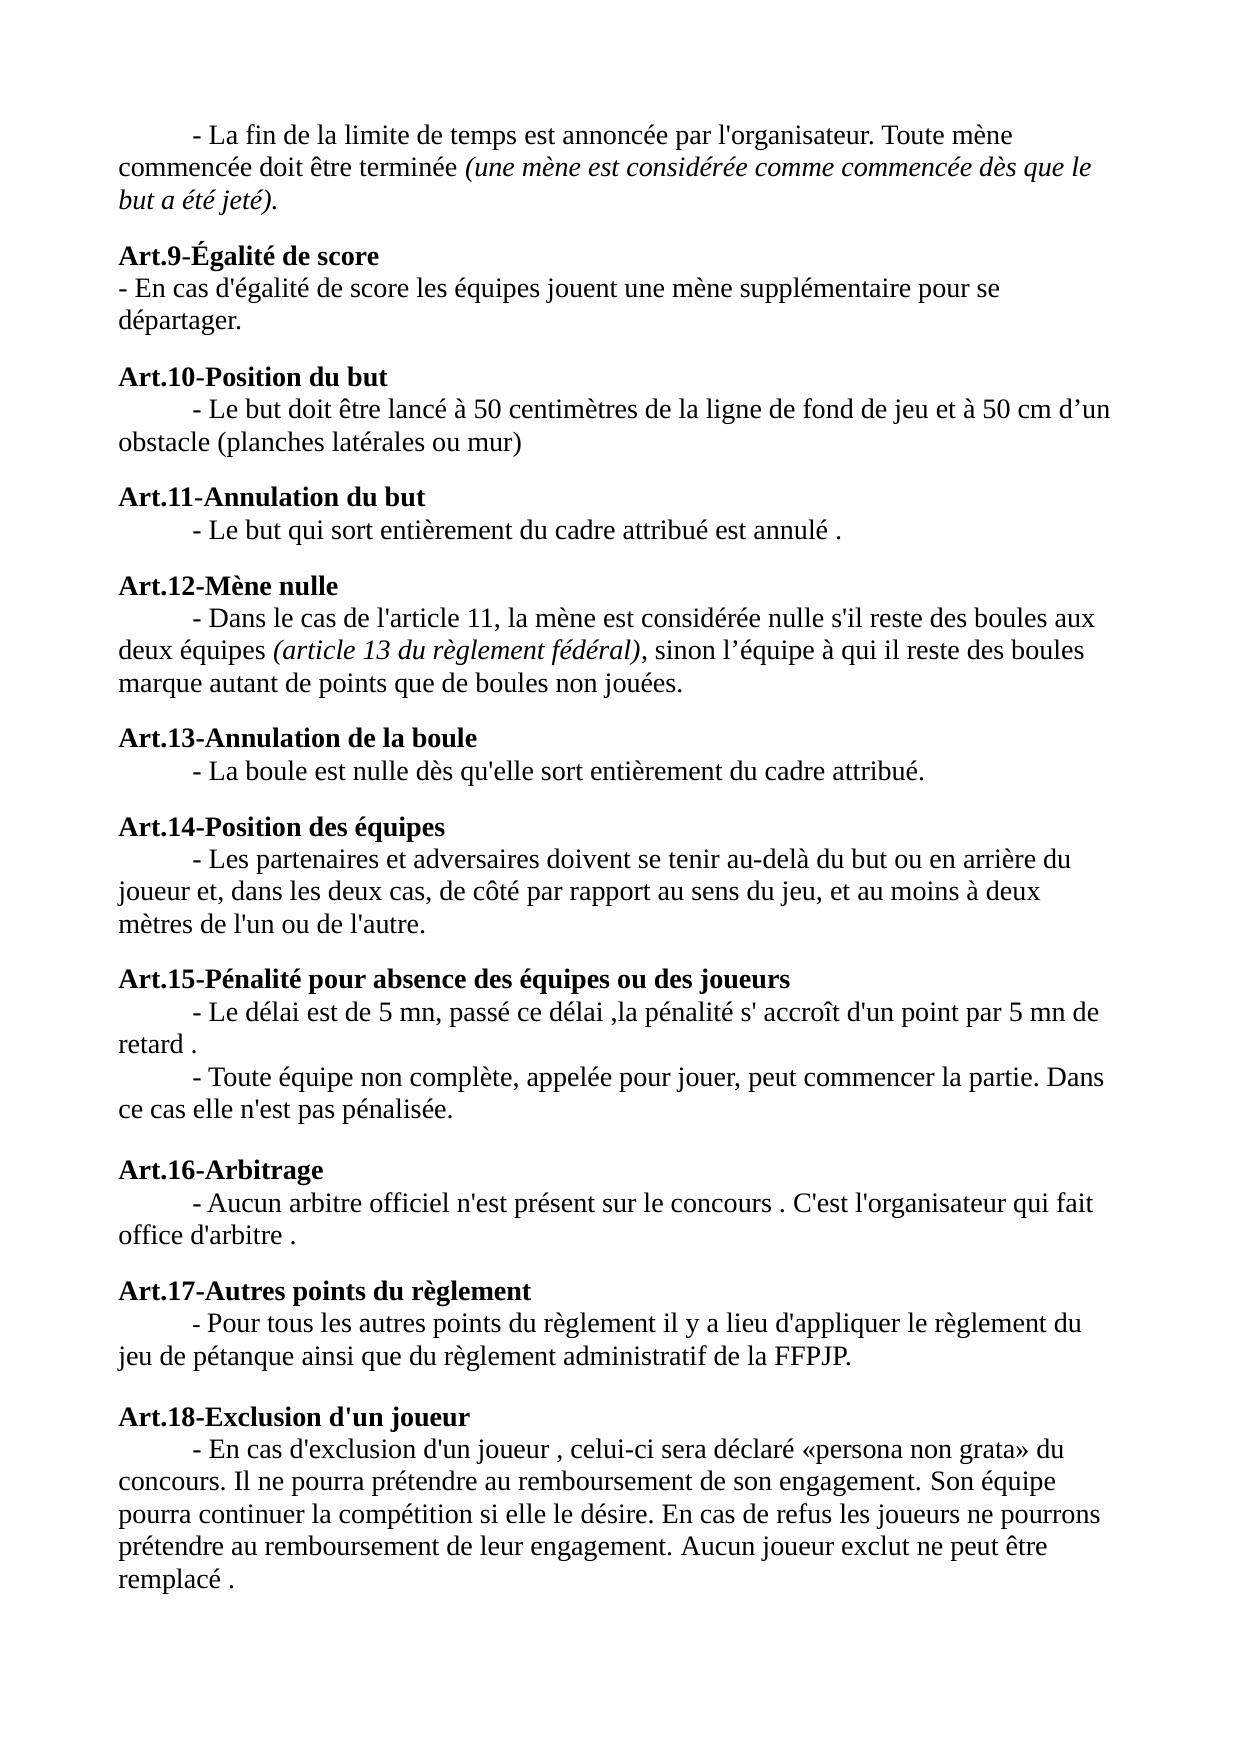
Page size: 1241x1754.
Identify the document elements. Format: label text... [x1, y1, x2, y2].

text Art.11-Annulation du but [118, 480, 1122, 513]
text - Aucun arbitre officiel n'est présent sur le concours . C'est l'organisateur qui fait office d'arbitre . [118, 1186, 1122, 1250]
text Art.9-Égalité de score [118, 239, 1122, 271]
text - En cas d'exclusion d'un joueur , celui-ci sera déclaré «persona non grata» du concours. Il ne pourra prétendre au remboursement de son engagement. Son équipe pourra continuer la compétition si elle le désire. En cas de refus les joueurs ne pourrons prétendre au remboursement de leur engagement. Aucun joueur exclut ne peut être remplacé . [118, 1432, 1122, 1594]
text Art.16-Arbitrage [118, 1153, 1122, 1186]
text - Toute équipe non complète, appelée pour jouer, peut commencer la partie. Dans ce cas elle n'est pas pénalisée. [118, 1060, 1122, 1124]
text - La fin de la limite de temps est annoncée par l'organisateur. Toute mène commencée doit être terminée (une mène est considérée comme commencée dès que le but a été jeté). [118, 118, 1122, 215]
text - Les partenaires et adversaires doivent se tenir au-delà du but ou en arrière du joueur et, dans les deux cas, de côté par rapport au sens du jeu, et au moins à deux mètres de l'un ou de l'autre. [118, 842, 1122, 939]
text - Le but doit être lancé à 50 centimètres de la ligne de fond de jeu et à 50 cm d’un obstacle (planches latérales ou mur) [118, 392, 1122, 457]
text Art.12-Mène nulle [118, 568, 1122, 601]
text Art.18-Exclusion d'un joueur [118, 1400, 1122, 1432]
text - En cas d'égalité de score les équipes jouent une mène supplémentaire pour se départager. [118, 271, 1122, 336]
text Art.17-Autres points du règlement [118, 1274, 1122, 1306]
text Art.15-Pénalité pour absence des équipes ou des joueurs [118, 962, 1122, 995]
text Art.10-Position du but [118, 360, 1122, 392]
text Art.13-Annulation de la boule [118, 721, 1122, 754]
text - Pour tous les autres points du règlement il y a lieu d'appliquer le règlement du jeu de pétanque ainsi que du règlement administratif de la FFPJP. [118, 1306, 1122, 1371]
text - Le délai est de 5 mn, passé ce délai ,la pénalité s' accroît d'un point par 5 mn de retard . [118, 995, 1122, 1060]
text Art.14-Position des équipes [118, 809, 1122, 842]
text - La boule est nulle dès qu'elle sort entièrement du cadre attribué. [118, 754, 1122, 786]
text - Le but qui sort entièrement du cadre attribué est annulé . [118, 513, 1122, 545]
text - Dans le cas de l'article 11, la mène est considérée nulle s'il reste des boules aux deux équipes (article 13 du règlement fédéral), sinon l’équipe à qui il reste des boules marque autant de points que de boules non jouées. [118, 601, 1122, 698]
